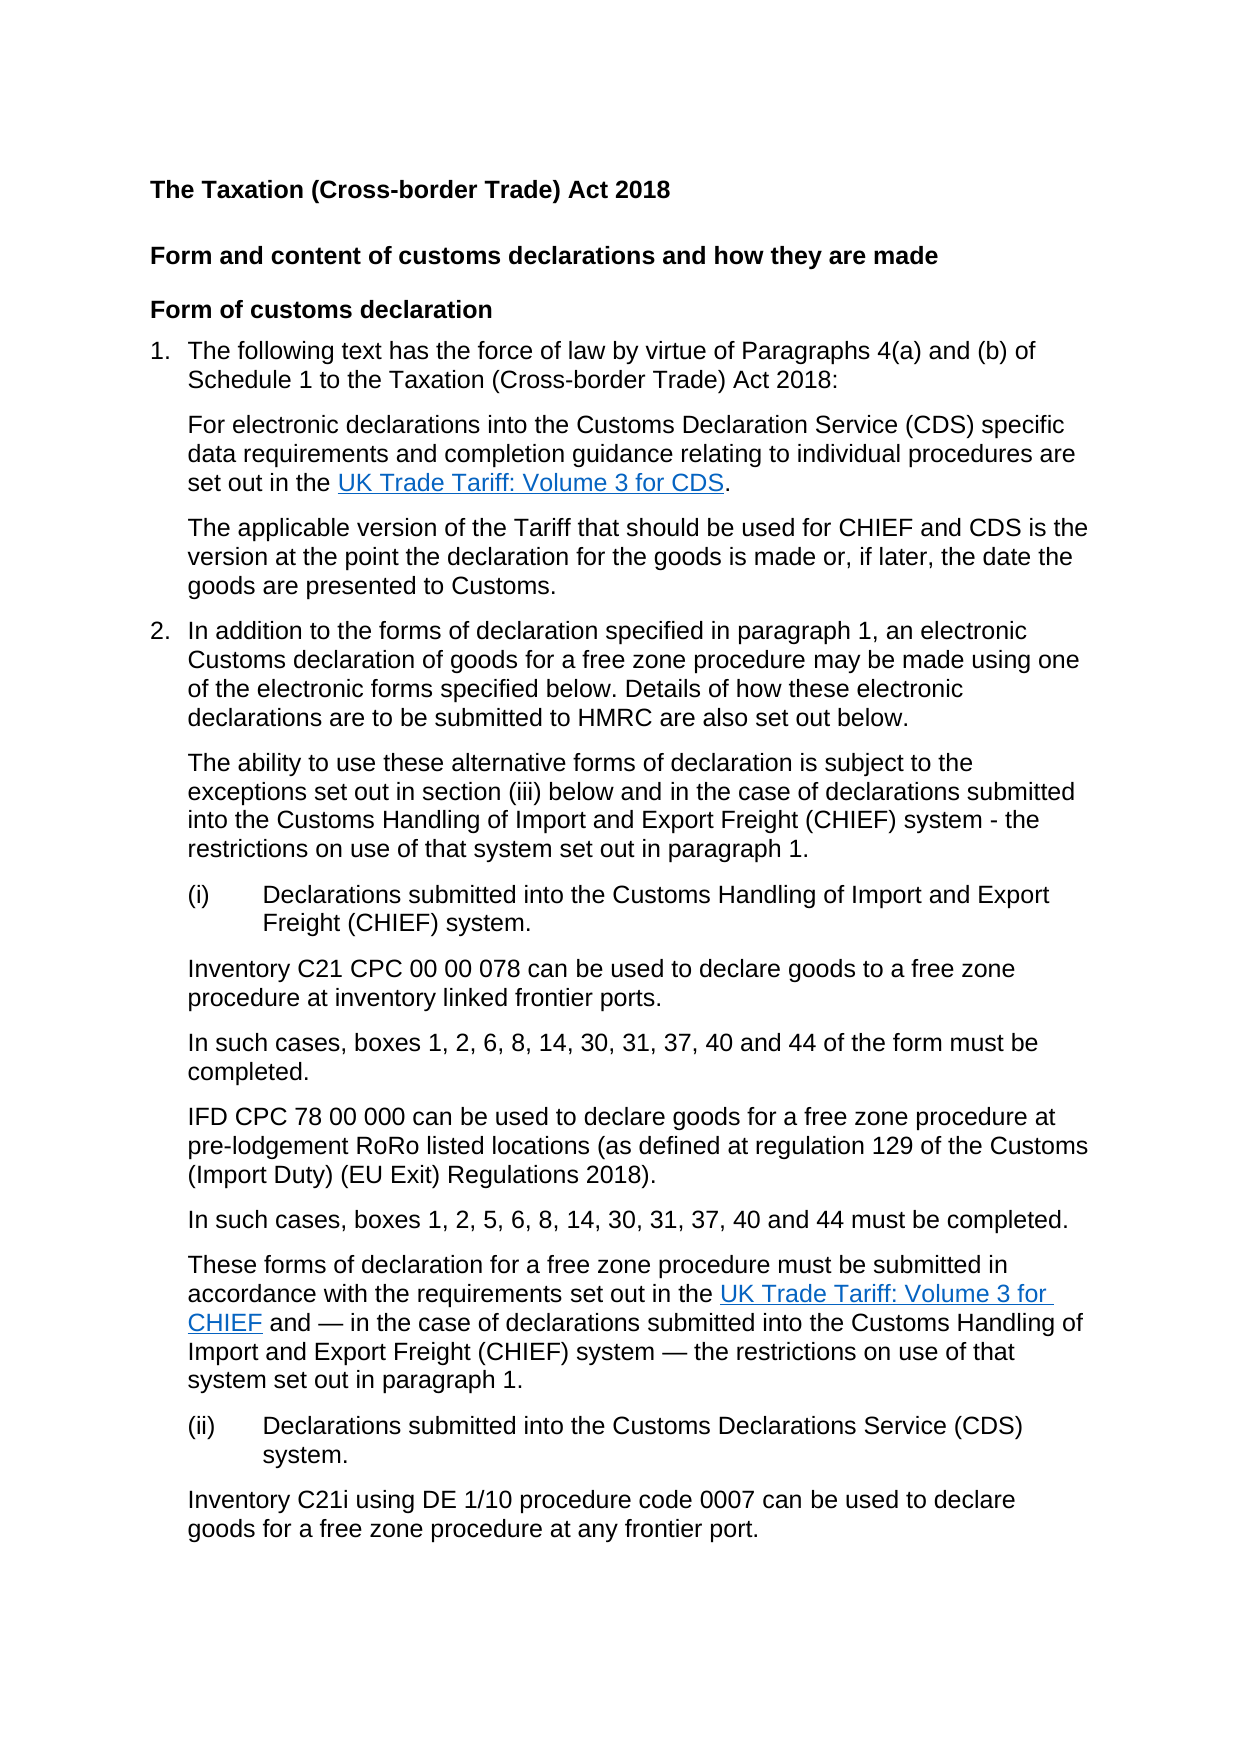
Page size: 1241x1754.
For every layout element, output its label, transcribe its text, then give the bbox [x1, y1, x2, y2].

subtitle The Taxation (Cross-border Trade) Act 2018 [150, 175, 1090, 204]
text The applicable version of the Tariff that should be used for CHIEF and CDS is the version at the point the declaration for the goods is made or, if later, the date the goods are presented to Customs. [187, 513, 1090, 599]
text These forms of declaration for a free zone procedure must be submitted in accordance with the requirements set out in the UK Trade Tariff: Volume 3 for CHIEF and — in the case of declarations submitted into the Customs Handling of Import and Export Freight (CHIEF) system — the restrictions on use of that system set out in paragraph 1. [187, 1250, 1090, 1394]
list In addition to the forms of declaration specified in paragraph 1, an electronic Customs declaration of goods for a free zone procedure may be made using one of the electronic forms specified below. Details of how these electronic declarations are to be submitted to HMRC are also set out below. [150, 616, 1090, 731]
text Inventory C21i using DE 1/10 procedure code 0007 can be used to declare goods for a free zone procedure at any frontier port. [187, 1485, 1090, 1542]
text The ability to use these alternative forms of declaration is subject to the exceptions set out in section (iii) below and in the case of declarations submitted into the Customs Handling of Import and Export Freight (CHIEF) system - the restrictions on use of that system set out in paragraph 1. [187, 748, 1090, 863]
text Inventory C21 CPC 00 00 078 can be used to declare goods to a free zone procedure at inventory linked frontier ports. [187, 954, 1090, 1011]
text In such cases, boxes 1, 2, 6, 8, 14, 30, 31, 37, 40 and 44 of the form must be completed. [187, 1028, 1090, 1085]
subtitle Form of customs declaration [150, 295, 1090, 324]
text In such cases, boxes 1, 2, 5, 6, 8, 14, 30, 31, 37, 40 and 44 must be completed. [187, 1205, 1090, 1234]
text IFD CPC 78 00 000 can be used to declare goods for a free zone procedure at pre-lodgement RoRo listed locations (as defined at regulation 129 of the Customs (Import Duty) (EU Exit) Regulations 2018). [187, 1102, 1090, 1188]
list The following text has the force of law by virtue of Paragraphs 4(a) and (b) of Schedule 1 to the Taxation (Cross-border Trade) Act 2018: [150, 336, 1090, 394]
text For electronic declarations into the Customs Declaration Service (CDS) specific data requirements and completion guidance relating to individual procedures are set out in the UK Trade Tariff: Volume 3 for CDS. [187, 410, 1090, 497]
list Declarations submitted into the Customs Declarations Service (CDS) system. [187, 1411, 1090, 1468]
subtitle Form and content of customs declarations and how they are made [150, 241, 1090, 270]
list Declarations submitted into the Customs Handling of Import and Export Freight (CHIEF) system. [187, 879, 1090, 937]
